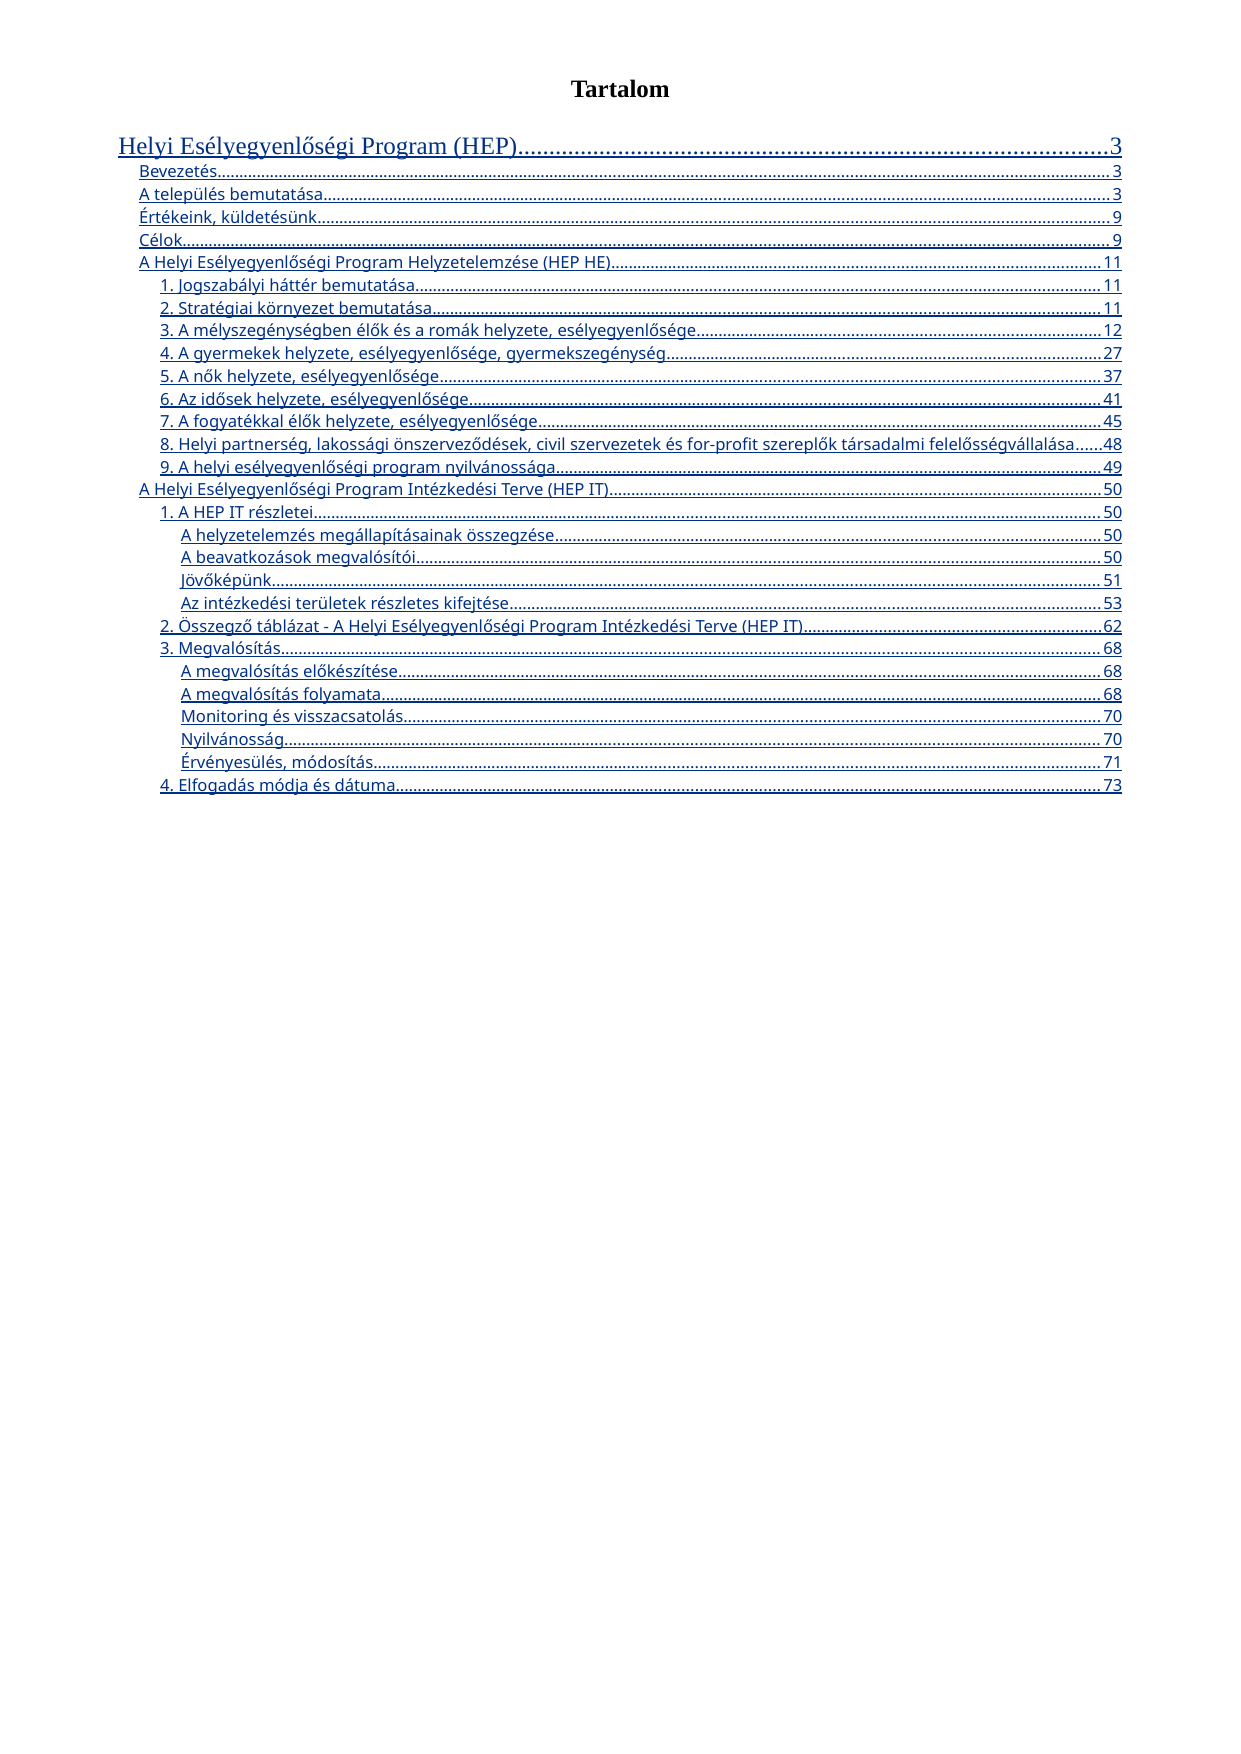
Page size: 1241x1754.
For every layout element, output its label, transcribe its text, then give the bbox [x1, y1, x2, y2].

text 7. A fogyatékkal élők helyzete, esélyegyenlősége 45 [160, 410, 1122, 429]
text 4. A gyermekek helyzete, esélyegyenlősége, gyermekszegénység 27 [160, 342, 1122, 361]
text 4. Elfogadás módja és dátuma 73 [160, 773, 1122, 792]
text A megvalósítás előkészítése 68 [181, 659, 1122, 679]
text A település bemutatása 3 [139, 183, 1122, 202]
text Az intézkedési területek részletes kifejtése 53 [181, 591, 1122, 611]
text A helyzetelemzés megállapításainak összegzése 50 [181, 523, 1122, 543]
text 5. A nők helyzete, esélyegyenlősége 37 [160, 364, 1122, 384]
text 3. Megvalósítás 68 [160, 637, 1122, 656]
text A megvalósítás folyamata 68 [181, 682, 1122, 701]
text 6. Az idősek helyzete, esélyegyenlősége 41 [160, 387, 1122, 406]
text A Helyi Esélyegyenlőségi Program Intézkedési Terve (HEP IT) 50 [139, 478, 1122, 497]
text Nyilvánosság 70 [181, 728, 1122, 747]
text 2. Stratégiai környezet bemutatása 11 [160, 296, 1122, 315]
text Jövőképünk 51 [181, 569, 1122, 588]
text 8. Helyi partnerség, lakossági önszerveződések, civil szervezetek és for-profit szereplők társadalmi felelősségvállalása 48 [160, 432, 1122, 452]
text Helyi Esélyegyenlőségi Program (HEP) 3 [118, 131, 1122, 156]
text Tartalom [118, 74, 1122, 102]
text 3. A mélyszegénységben élők és a romák helyzete, esélyegyenlősége 12 [160, 319, 1122, 338]
text 2. Összegző táblázat - A Helyi Esélyegyenlőségi Program Intézkedési Terve (HEP IT) 62 [160, 614, 1122, 633]
text A Helyi Esélyegyenlőségi Program Helyzetelemzése (HEP HE) 11 [139, 251, 1122, 270]
text Célok 9 [139, 228, 1122, 247]
text Monitoring és visszacsatolás 70 [181, 705, 1122, 724]
text 1. A HEP IT részletei 50 [160, 501, 1122, 520]
text 1. Jogszabályi háttér bemutatása 11 [160, 273, 1122, 293]
text Értékeink, küldetésünk 9 [139, 205, 1122, 225]
text A beavatkozások megvalósítói 50 [181, 546, 1122, 565]
text Érvényesülés, módosítás 71 [181, 750, 1122, 770]
text Bevezetés 3 [139, 160, 1122, 179]
text 9. A helyi esélyegyenlőségi program nyilvánossága 49 [160, 455, 1122, 474]
